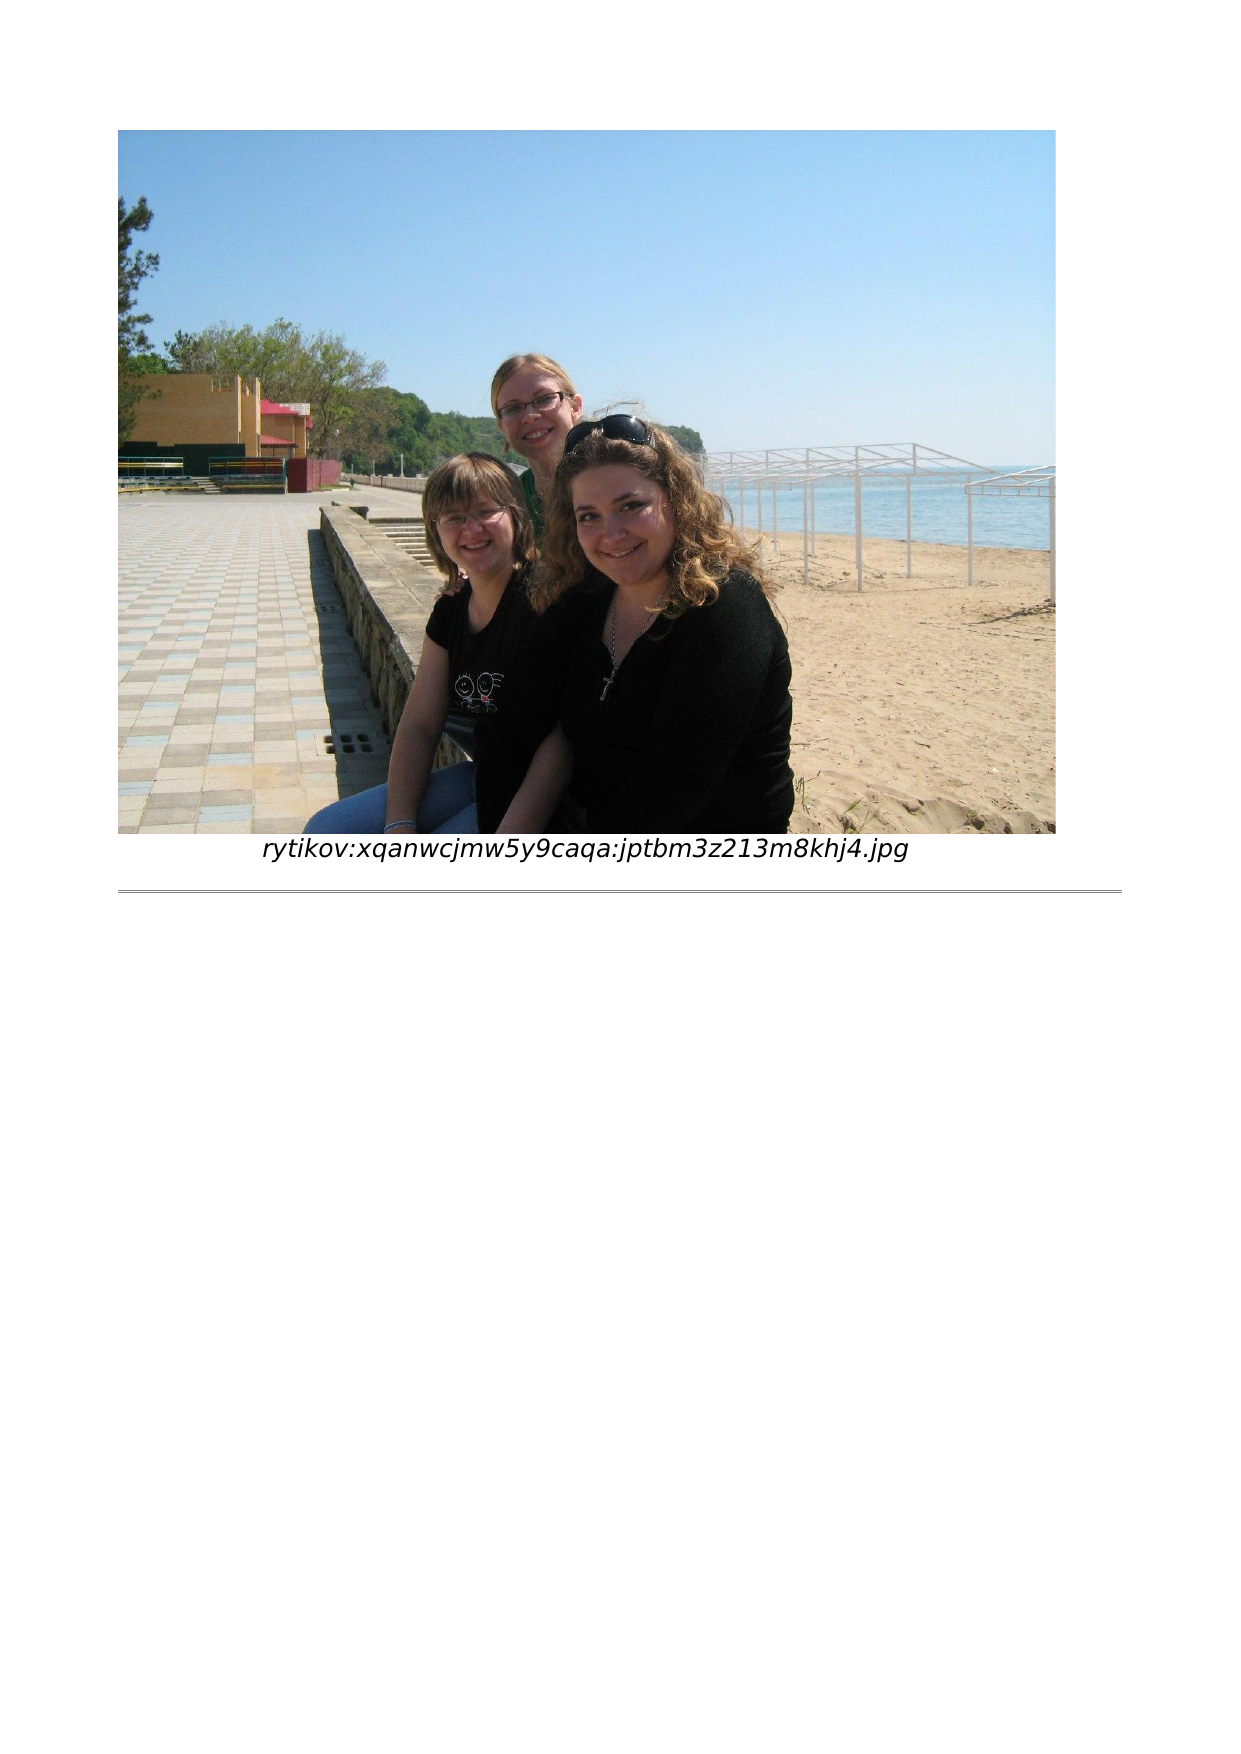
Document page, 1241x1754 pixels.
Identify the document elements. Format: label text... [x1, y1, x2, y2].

picture [118, 130, 1056, 834]
text rytikov:xqanwcjmw5y9caqa:jptbm3z213m8khj4.jpg [118, 834, 1056, 863]
